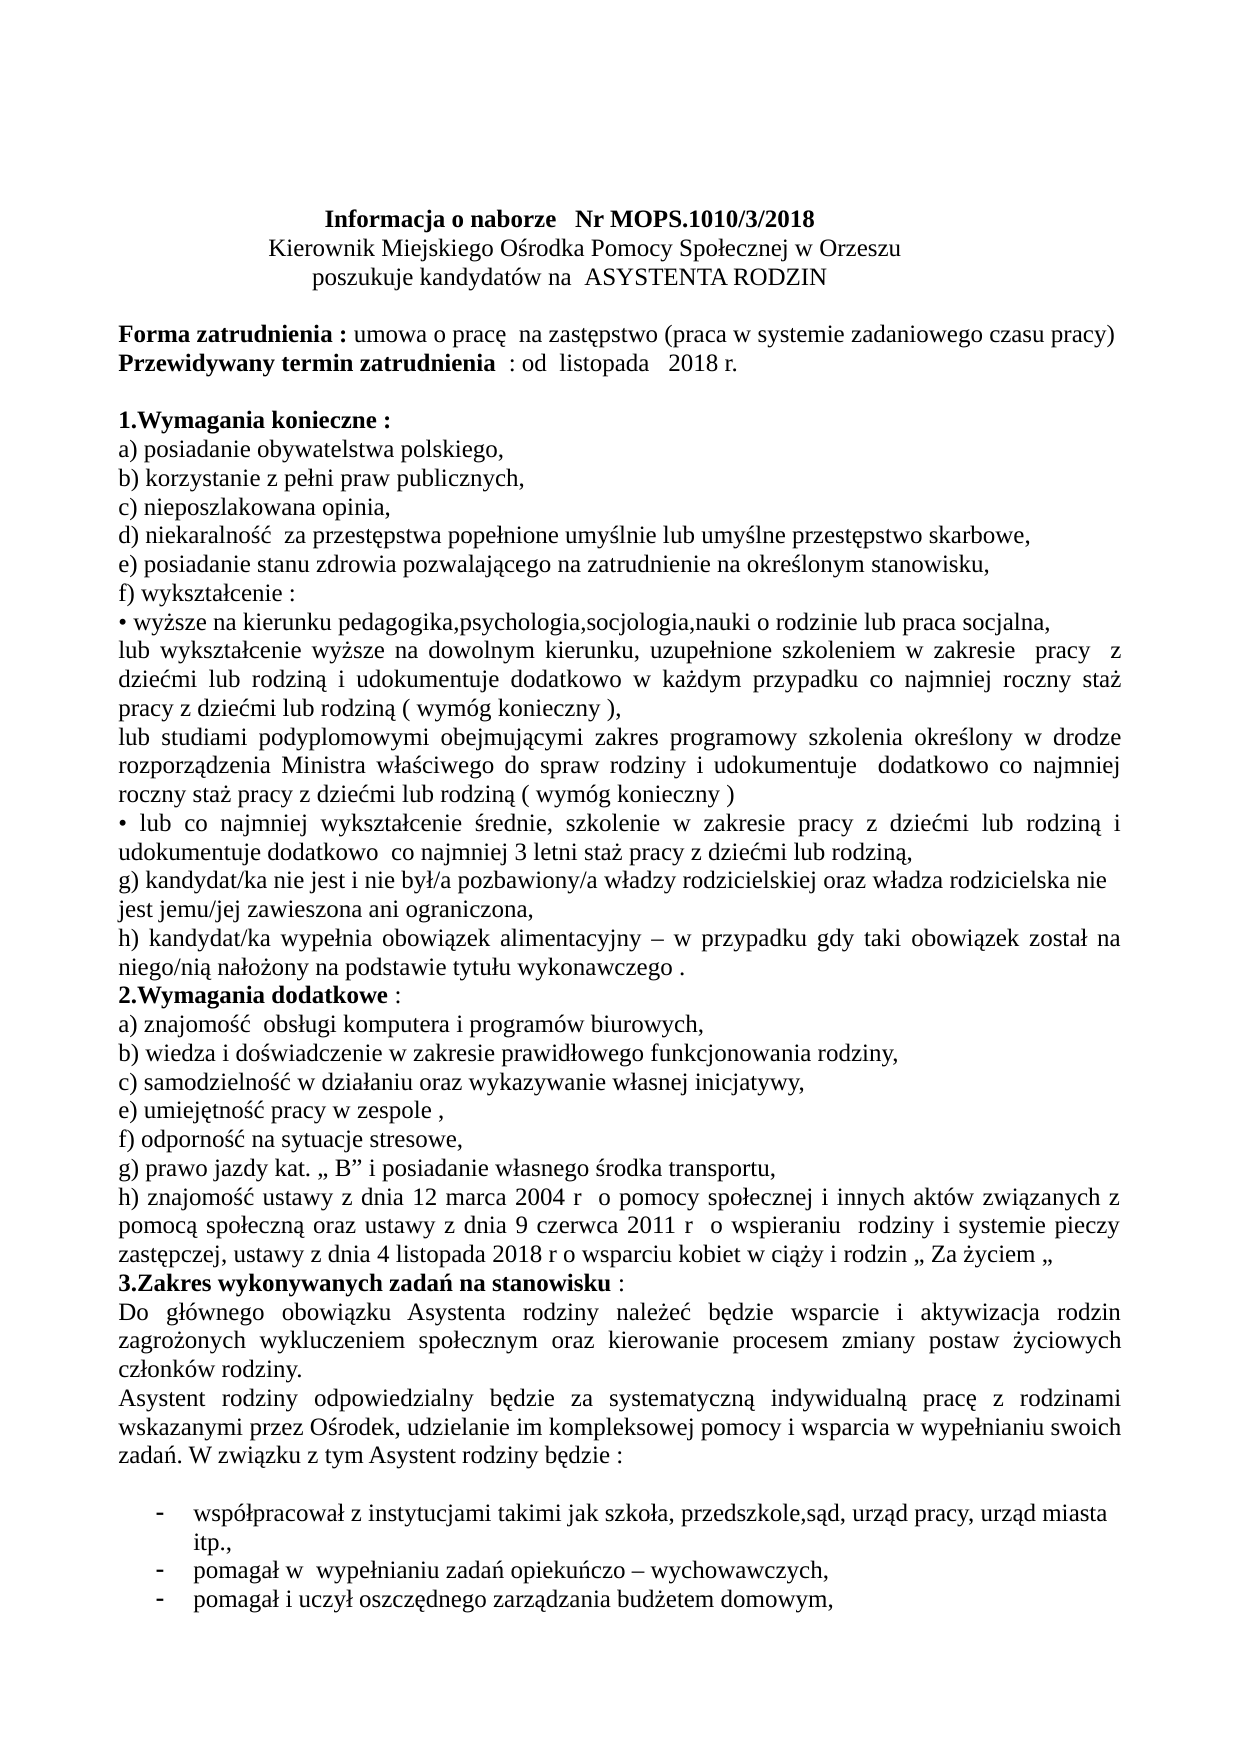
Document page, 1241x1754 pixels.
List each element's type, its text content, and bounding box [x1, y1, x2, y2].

text lub wykształcenie wyższe na dowolnym kierunku, uzupełnione szkoleniem w zakresie pracy z dziećmi lub rodziną i udokumentuje dodatkowo w każdym przypadku co najmniej roczny staż pracy z dziećmi lub rodziną ( wymóg konieczny ), [118, 636, 1122, 722]
list pomagał w wypełnianiu zadań opiekuńczo – wychowawczych, [156, 1556, 1122, 1584]
list pomagał i uczył oszczędnego zarządzania budżetem domowym, [156, 1584, 1122, 1613]
text c) samodzielność w działaniu oraz wykazywanie własnej inicjatywy, [118, 1067, 1122, 1096]
text Do głównego obowiązku Asystenta rodziny należeć będzie wsparcie i aktywizacja rodzin zagrożonych wykluczeniem społecznym oraz kierowanie procesem zmiany postaw życiowych członków rodziny. [118, 1297, 1122, 1383]
text d) niekaralność za przestępstwa popełnione umyślnie lub umyślne przestępstwo skarbowe, [118, 521, 1122, 549]
text c) nieposzlakowana opinia, [118, 492, 1122, 521]
text b) wiedza i doświadczenie w zakresie prawidłowego funkcjonowania rodziny, [118, 1038, 1122, 1067]
text e) umiejętność pracy w zespole , [118, 1096, 1122, 1124]
text b) korzystanie z pełni praw publicznych, [118, 463, 1122, 492]
text a) znajomość obsługi komputera i programów biurowych, [118, 1009, 1122, 1038]
text • lub co najmniej wykształcenie średnie, szkolenie w zakresie pracy z dziećmi lub rodziną i udokumentuje dodatkowo co najmniej 3 letni staż pracy z dziećmi lub rodziną, [118, 808, 1122, 866]
text h) znajomość ustawy z dnia 12 marca 2004 r o pomocy społecznej i innych aktów związanych z pomocą społeczną oraz ustawy z dnia 9 czerwca 2011 r o wspieraniu rodziny i systemie pieczy zastępczej, ustawy z dnia 4 listopada 2018 r o wsparciu kobiet w ciąży i rodzin „ Za życiem „ [118, 1182, 1122, 1268]
text a) posiadanie obywatelstwa polskiego, [118, 434, 1122, 463]
text Przewidywany termin zatrudnienia : od listopada 2018 r. [118, 348, 1122, 377]
text h) kandydat/ka wypełnia obowiązek alimentacyjny – w przypadku gdy taki obowiązek został na niego/nią nałożony na podstawie tytułu wykonawczego . [118, 923, 1122, 981]
text • wyższe na kierunku pedagogika,psychologia,socjologia,nauki o rodzinie lub praca socjalna, [118, 607, 1122, 636]
text lub studiami podyplomowymi obejmującymi zakres programowy szkolenia określony w drodze rozporządzenia Ministra właściwego do spraw rodziny i udokumentuje dodatkowo co najmniej roczny staż pracy z dziećmi lub rodziną ( wymóg konieczny ) [118, 722, 1122, 808]
text Forma zatrudnienia : umowa o pracę na zastępstwo (praca w systemie zadaniowego czasu pracy) [118, 319, 1122, 348]
text g) prawo jazdy kat. „ B” i posiadanie własnego środka transportu, [118, 1153, 1122, 1182]
text 2.Wymagania dodatkowe : [118, 981, 1122, 1009]
text 3.Zakres wykonywanych zadań na stanowisku : [118, 1268, 1122, 1297]
text g) kandydat/ka nie jest i nie był/a pozbawiony/a władzy rodzicielskiej oraz władza rodzicielska nie jest jemu/jej zawieszona ani ograniczona, [118, 866, 1122, 923]
list współpracował z instytucjami takimi jak szkoła, przedszkole,sąd, urząd pracy, urząd miasta itp., [156, 1498, 1122, 1556]
text Kierownik Miejskiego Ośrodka Pomocy Społecznej w Orzeszu [118, 233, 1122, 262]
text f) odporność na sytuacje stresowe, [118, 1124, 1122, 1153]
text Informacja o naborze Nr MOPS.1010/3/2018 [118, 204, 1122, 233]
text f) wykształcenie : [118, 578, 1122, 607]
text 1.Wymagania konieczne : [118, 406, 1122, 434]
text e) posiadanie stanu zdrowia pozwalającego na zatrudnienie na określonym stanowisku, [118, 549, 1122, 578]
text Asystent rodziny odpowiedzialny będzie za systematyczną indywidualną pracę z rodzinami wskazanymi przez Ośrodek, udzielanie im kompleksowej pomocy i wsparcia w wypełnianiu swoich zadań. W związku z tym Asystent rodziny będzie : [118, 1383, 1122, 1469]
text poszukuje kandydatów na ASYSTENTA RODZIN [118, 262, 1122, 291]
